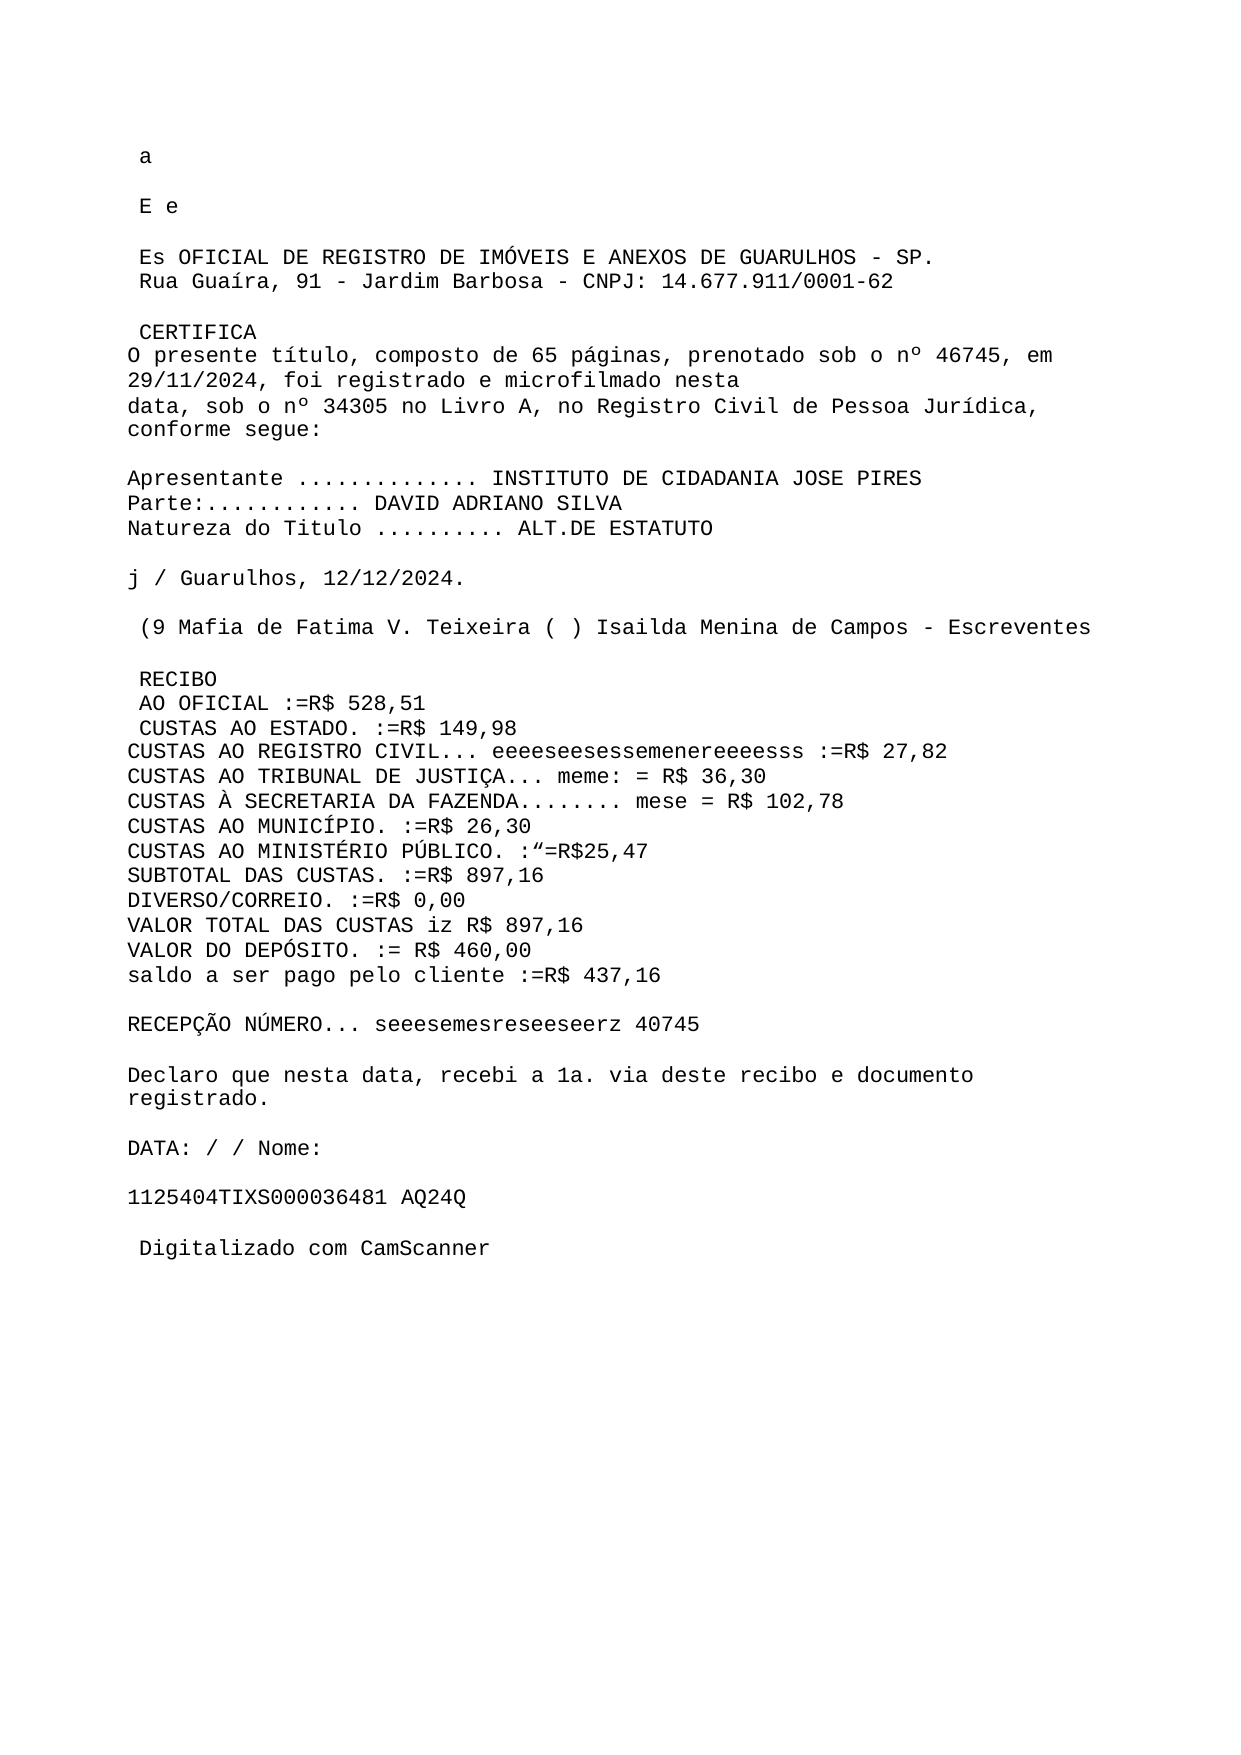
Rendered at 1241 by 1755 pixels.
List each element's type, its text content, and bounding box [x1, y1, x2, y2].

text E e [139, 195, 1109, 220]
text data, sob o nº 34305 no Livro A, no Registro Civil de Pessoa Jurídica, conforme segue: [127, 394, 1059, 443]
text AO OFICIAL :=R$ 528,51 [139, 691, 1109, 716]
text CUSTAS AO ESTADO. :=R$ 149,98 [139, 716, 1109, 741]
text Apresentante .............. INSTITUTO DE CIDADANIA JOSE PIRES Parte:............ DAVID ADRIANO SILVA [127, 468, 1085, 517]
text Natureza do Titulo .......... ALT.DE ESTATUTO j / Guarulhos, 12/12/2024. [127, 517, 737, 592]
text Rua Guaíra, 91 - Jardim Barbosa - CNPJ: 14.677.911/0001-62 [139, 270, 1109, 294]
text RECIBO [139, 666, 1109, 691]
text DATA: / / Nome: 1125404TIXS000036481 AQ24Q [127, 1137, 508, 1211]
text Declaro que nesta data, recebi a 1a. via deste recibo e documento registrado. [127, 1063, 1085, 1112]
text CUSTAS AO REGISTRO CIVIL... eeeeseesessemenereeeesss :=R$ 27,82 CUSTAS AO TRIBUNAL DE JUSTIÇA... meme: = R$ 36,30 [127, 741, 993, 790]
text Digitalizado com CamScanner [139, 1236, 1109, 1261]
text VALOR TOTAL DAS CUSTAS iz R$ 897,16 VALOR DO DEPÓSITO. := R$ 460,00 [127, 914, 632, 964]
text CUSTAS À SECRETARIA DA FAZENDA........ mese = R$ 102,78 CUSTAS AO MUNICÍPIO. :=R$ 26,30 [127, 790, 932, 840]
text saldo a ser pago pelo cliente :=R$ 437,16 RECEPÇÃO NÚMERO... seeesemesreseeseerz 40745 [127, 964, 744, 1038]
text a [139, 146, 1109, 170]
text CERTIFICA [139, 319, 1109, 344]
text CUSTAS AO MINISTÉRIO PÚBLICO. :“=R$25,47 SUBTOTAL DAS CUSTAS. :=R$ 897,16 DIVERSO/CORREIO. :=R$ 0,00 [127, 840, 763, 914]
text (9 Mafia de Fatima V. Teixeira ( ) Isailda Menina de Campos - Escreventes [139, 617, 1109, 641]
text O presente título, composto de 65 páginas, prenotado sob o nº 46745, em 29/11/2024, foi registrado e microfilmado nesta [127, 344, 1085, 394]
text Es OFICIAL DE REGISTRO DE IMÓVEIS E ANEXOS DE GUARULHOS - SP. [139, 245, 1109, 270]
